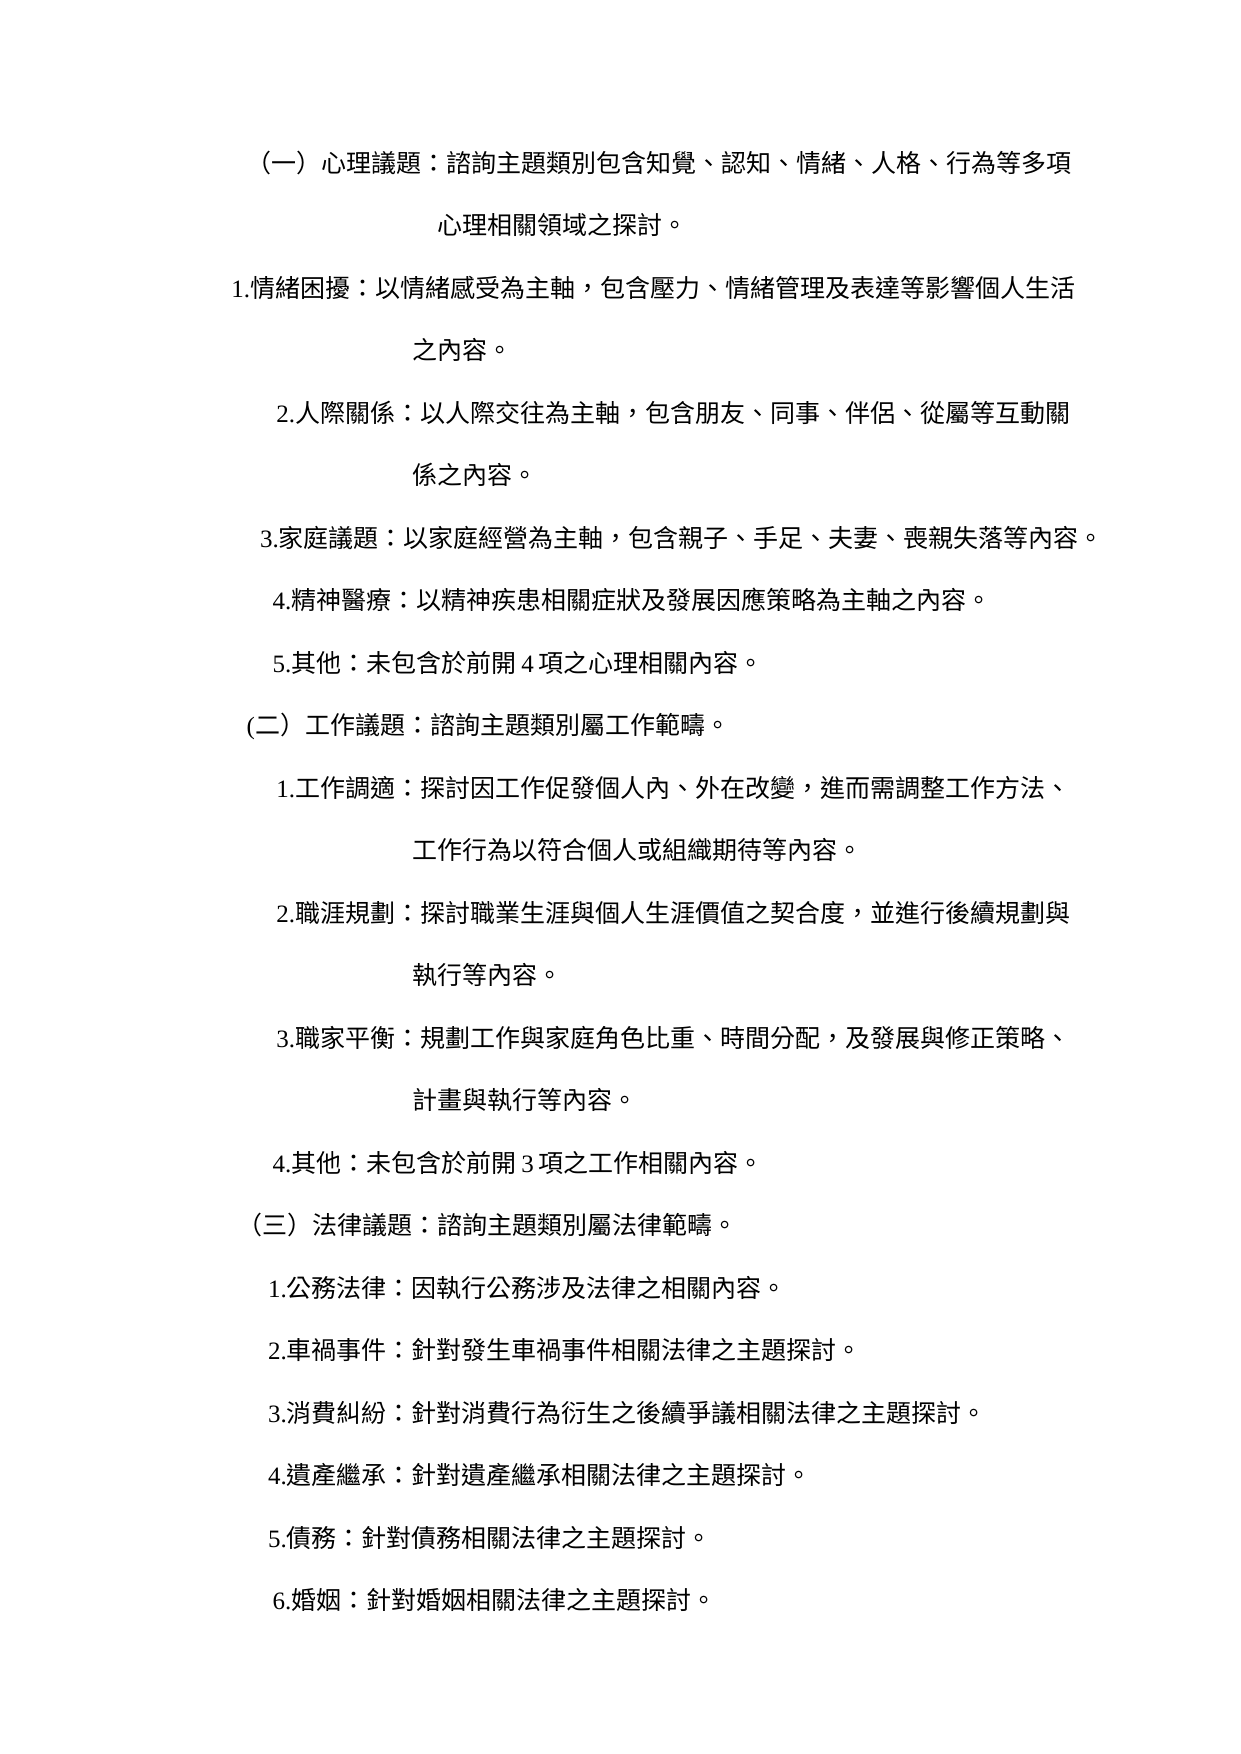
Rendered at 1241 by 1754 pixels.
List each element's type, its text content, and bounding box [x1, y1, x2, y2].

text 3.家庭議題：以家庭經營為主軸，包含親子、手足、夫妻、喪親失落等內容。 [247, 494, 1092, 557]
text (二）工作議題：諮詢主題類別屬工作範疇。 [171, 682, 1092, 744]
text （一）心理議題：諮詢主題類別包含知覺、認知、情緒、人格、行為等多項心理相關領域之探討。 [246, 119, 1092, 244]
text 1.公務法律：因執行公務涉及法律之相關內容。 [218, 1244, 1092, 1307]
text 4.精神醫療：以精神疾患相關症狀及發展因應策略為主軸之內容。 [247, 557, 1092, 619]
text 1.情緒困擾：以情緒感受為主軸，包含壓力、情緒管理及表達等影響個人生活之內容。 [187, 244, 1092, 369]
text 2.人際關係：以人際交往為主軸，包含朋友、同事、伴侶、從屬等互動關係之內容。 [276, 369, 1092, 494]
text 4.其他：未包含於前開3項之工作相關內容。 [247, 1119, 1092, 1182]
text 2.職涯規劃：探討職業生涯與個人生涯價值之契合度，並進行後續規劃與執行等內容。 [276, 869, 1092, 994]
text （三）法律議題：諮詢主題類別屬法律範疇。 [187, 1182, 1092, 1244]
text 3.消費糾紛：針對消費行為衍生之後續爭議相關法律之主題探討。 [218, 1369, 1092, 1432]
text 1.工作調適：探討因工作促發個人內、外在改變，進而需調整工作方法、工作行為以符合個人或組織期待等內容。 [276, 744, 1092, 869]
text 5.債務：針對債務相關法律之主題探討。 [218, 1494, 1092, 1557]
text 6.婚姻：針對婚姻相關法律之主題探討。 [247, 1557, 1092, 1619]
text 3.職家平衡：規劃工作與家庭角色比重、時間分配，及發展與修正策略、計畫與執行等內容。 [276, 994, 1092, 1119]
text 2.車禍事件：針對發生車禍事件相關法律之主題探討。 [218, 1307, 1092, 1369]
text 4.遺產繼承：針對遺產繼承相關法律之主題探討。 [218, 1432, 1092, 1494]
text 5.其他：未包含於前開4項之心理相關內容。 [247, 619, 1092, 682]
